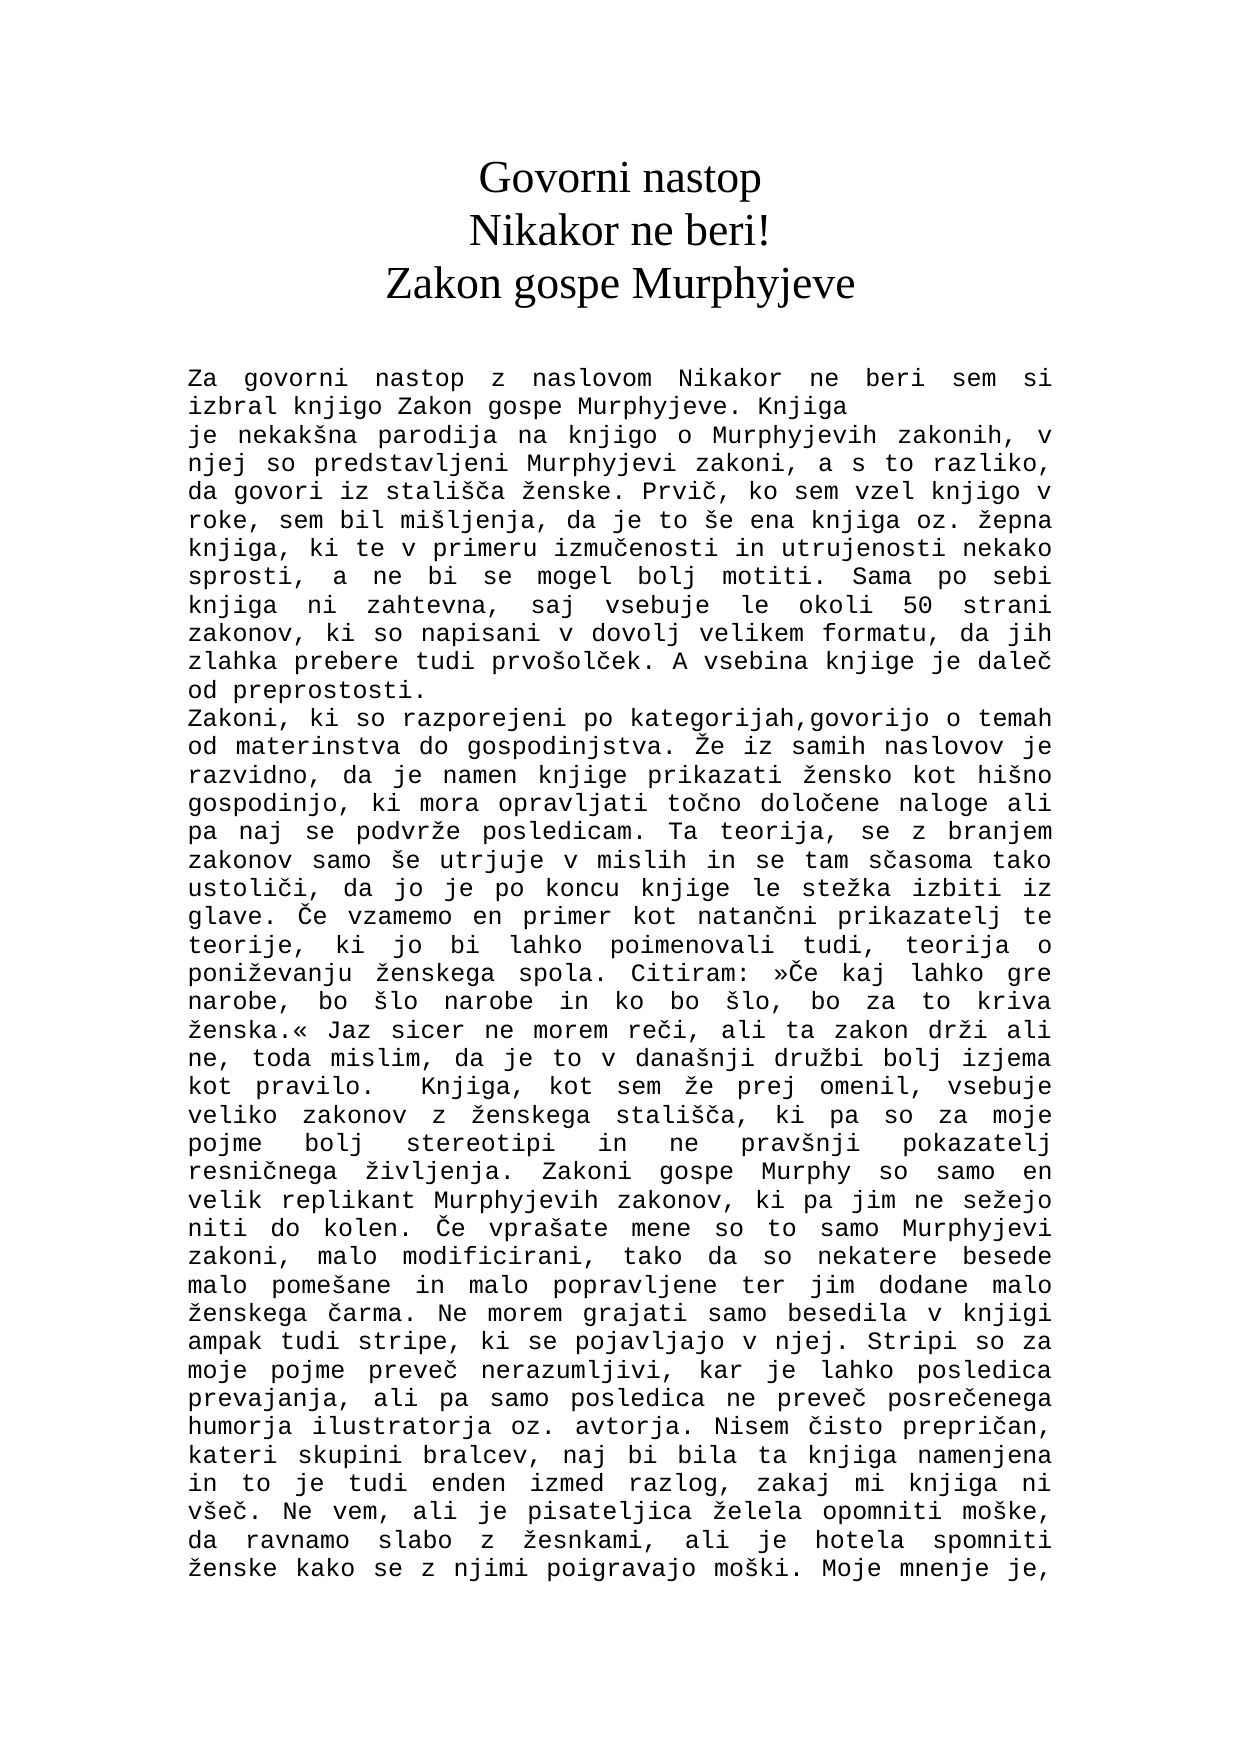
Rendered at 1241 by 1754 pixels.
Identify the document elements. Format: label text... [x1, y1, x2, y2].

subtitle Zakon gospe Murphyjeve [187, 255, 1053, 308]
text je nekakšna parodija na knjigo o Murphyjevih zakonih, v njej so predstavljeni Murphyjevi zakoni, a s to razliko, da govori iz stališča ženske. Prvič, ko sem vzel knjigo v roke, sem bil mišljenja, da je to še ena knjiga oz. žepna knjiga, ki te v primeru izmučenosti in utrujenosti nekako sprosti, a ne bi se mogel bolj motiti. Sama po sebi knjiga ni zahtevna, saj vsebuje le okoli 50 strani zakonov, ki so napisani v dovolj velikem formatu, da jih zlahka prebere tudi prvošolček. A vsebina knjige je daleč od preprostosti. [187, 422, 1053, 706]
text Zakoni, ki so razporejeni po kategorijah,govorijo o temah od materinstva do gospodinjstva. Že iz samih naslovov je razvidno, da je namen knjige prikazati žensko kot hišno gospodinjo, ki mora opravljati točno določene naloge ali pa naj se podvrže posledicam. Ta teorija, se z branjem zakonov samo še utrjuje v mislih in se tam sčasoma tako ustoliči, da jo je po koncu knjige le stežka izbiti iz glave. Če vzamemo en primer kot natančni prikazatelj te teorije, ki jo bi lahko poimenovali tudi, teorija o poniževanju ženskega spola. Citiram: »Če kaj lahko gre narobe, bo šlo narobe in ko bo šlo, bo za to kriva ženska.« Jaz sicer ne morem reči, ali ta zakon drži ali ne, toda mislim, da je to v današnji družbi bolj izjema kot pravilo. Knjiga, kot sem že prej omenil, vsebuje veliko zakonov z ženskega stališča, ki pa so za moje pojme bolj stereotipi in ne pravšnji pokazatelj resničnega življenja. Zakoni gospe Murphy so samo en velik replikant Murphyjevih zakonov, ki pa jim ne sežejo niti do kolen. Če vprašate mene so to samo Murphyjevi zakoni, malo modificirani, tako da so nekatere besede malo pomešane in malo popravljene ter jim dodane malo ženskega čarma. Ne morem grajati samo besedila v knjigi ampak tudi stripe, ki se pojavljajo v njej. Stripi so za moje pojme preveč nerazumljivi, kar je lahko posledica prevajanja, ali pa samo posledica ne preveč posrečenega humorja ilustratorja oz. avtorja. Nisem čisto prepričan, kateri skupini bralcev, naj bi bila ta knjiga namenjena in to je tudi enden izmed razlog, zakaj mi knjiga ni všeč. Ne vem, ali je pisateljica želela opomniti moške, da ravnamo slabo z žesnkami, ali je hotela spomniti ženske kako se z njimi poigravajo moški. Moje mnenje je, [187, 706, 1053, 1584]
subtitle Nikakor ne beri! [187, 203, 1053, 255]
text Govorni nastop [187, 150, 1053, 203]
text Za govorni nastop z naslovom Nikakor ne beri sem si izbral knjigo Zakon gospe Murphyjeve. Knjiga [187, 366, 1053, 422]
